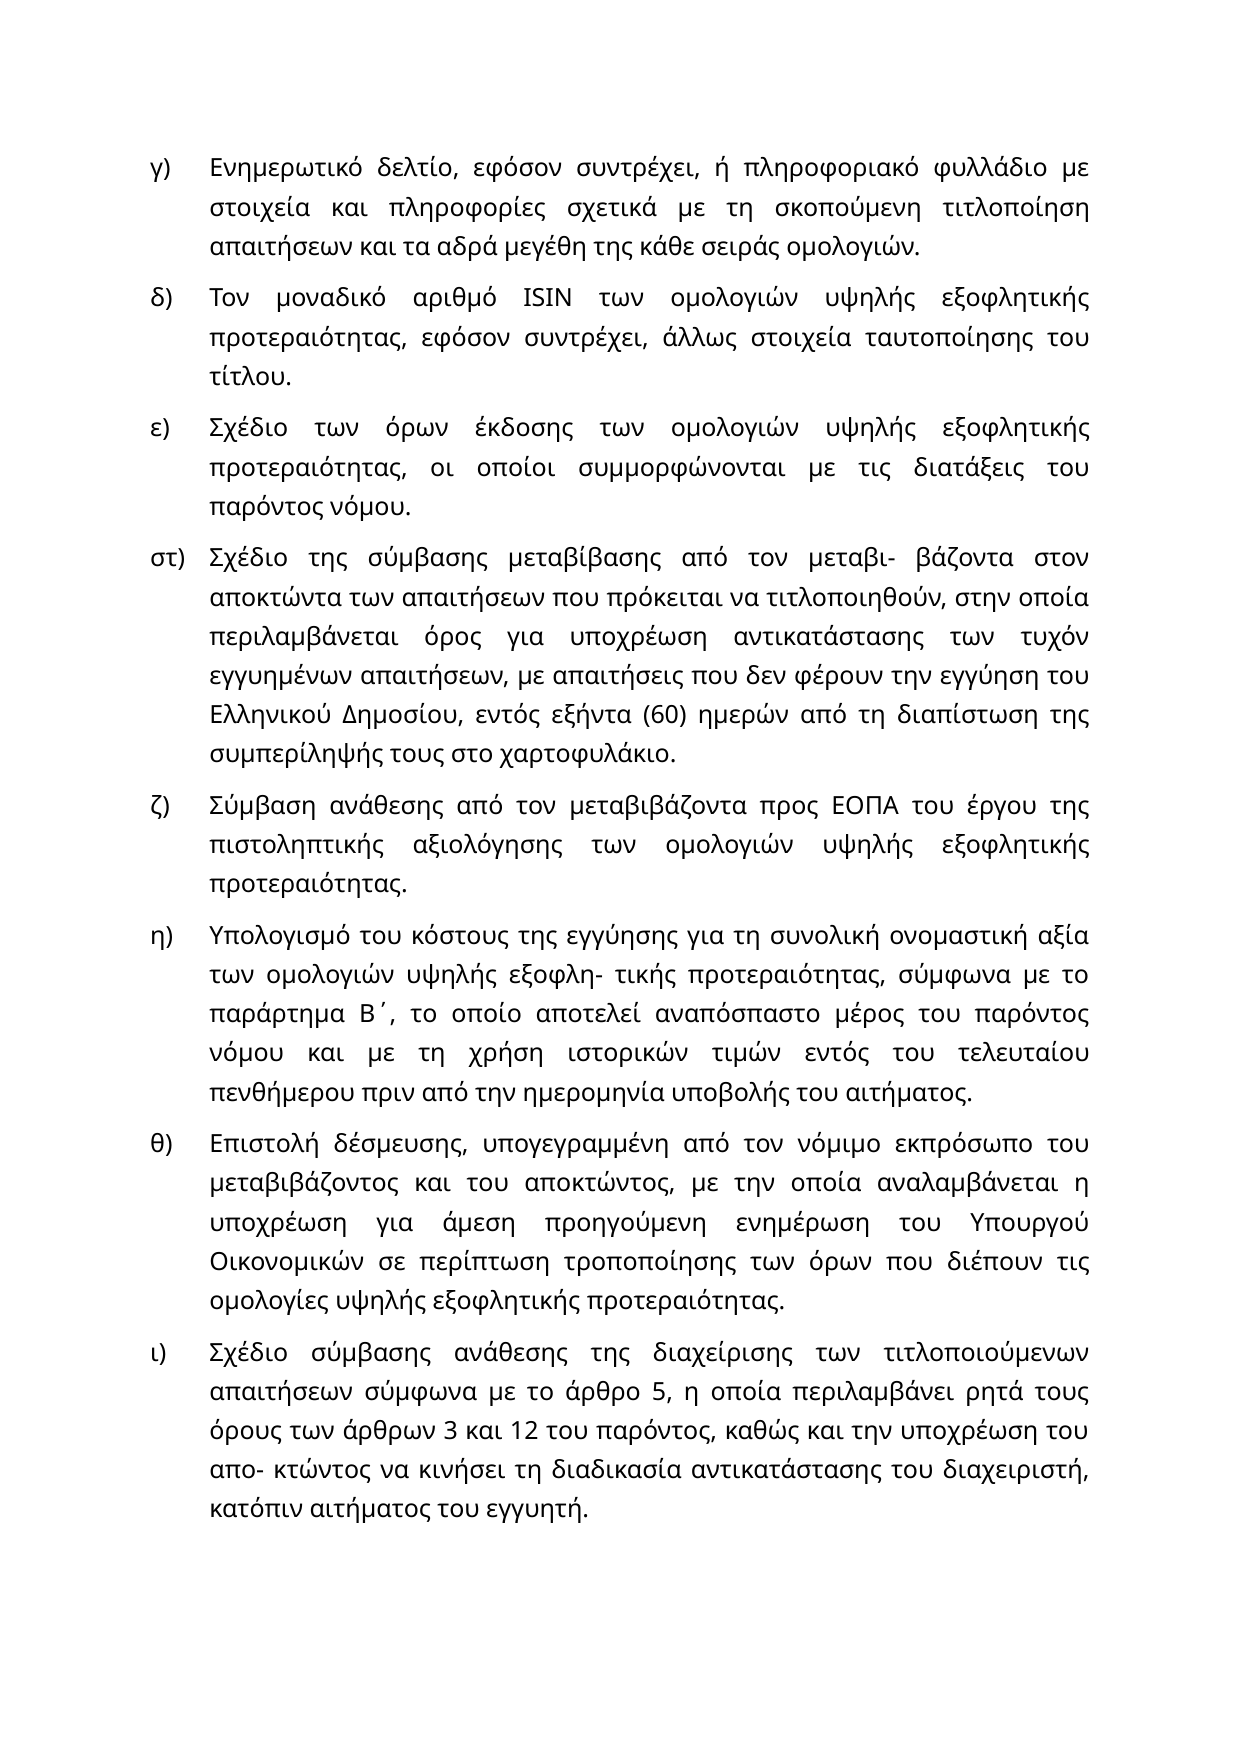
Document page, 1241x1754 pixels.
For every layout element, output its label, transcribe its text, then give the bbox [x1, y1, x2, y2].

list ζ) Σύμβαση ανάθεσης από τον μεταβιβάζοντα προς ΕΟΠΑ του έργου της πιστοληπτικής αξιολόγησης των ομολογιών υψηλής εξοφλητικής προτεραιότητας. [150, 787, 1090, 900]
list ε) Σχέδιο των όρων έκδοσης των ομολογιών υψηλής εξοφλητικής προτεραιότητας, οι οποίοι συμμορφώνονται με τις διατάξεις του παρόντος νόμου. [150, 410, 1090, 522]
list δ) Τον μοναδικό αριθμό ISIN των ομολογιών υψηλής εξοφλητικής προτεραιότητας, εφόσον συντρέχει, άλλως στοιχεία ταυτοποίησης του τίτλου. [150, 280, 1090, 392]
list η) Υπολογισμό του κόστους της εγγύησης για τη συνολική ονομαστική αξία των ομολογιών υψηλής εξοφλη- τικής προτεραιότητας, σύμφωνα με το παράρτημα Β΄, το οποίο αποτελεί αναπόσπαστο μέρος του παρόντος νόμου και με τη χρήση ιστορικών τιμών εντός του τελευταίου πενθήμερου πριν από την ημερομηνία υποβολής του αιτήματος. [150, 917, 1090, 1108]
list ι) Σχέδιο σύμβασης ανάθεσης της διαχείρισης των τιτλοποιούμενων απαιτήσεων σύμφωνα με το άρθρο 5, η οποία περιλαμβάνει ρητά τους όρους των άρθρων 3 και 12 του παρόντος, καθώς και την υποχρέωση του απο- κτώντος να κινήσει τη διαδικασία αντικατάστασης του διαχειριστή, κατόπιν αιτήματος του εγγυητή. [150, 1334, 1090, 1525]
list θ) Επιστολή δέσμευσης, υπογεγραμμένη από τον νόμιμο εκπρόσωπο του μεταβιβάζοντος και του αποκτώντος, με την οποία αναλαμβάνεται η υποχρέωση για άμεση προηγούμενη ενημέρωση του Υπουργού Οικονομικών σε περίπτωση τροποποίησης των όρων που διέπουν τις ομολογίες υψηλής εξοφλητικής προτεραιότητας. [150, 1126, 1090, 1317]
list στ) Σχέδιο της σύμβασης μεταβίβασης από τον μεταβι- βάζοντα στον αποκτώντα των απαιτήσεων που πρόκειται να τιτλοποιηθούν, στην οποία περιλαμβάνεται όρος για υποχρέωση αντικατάστασης των τυχόν εγγυημένων απαιτήσεων, με απαιτήσεις που δεν φέρουν την εγγύηση του Ελληνικού Δημοσίου, εντός εξήντα (60) ημερών από τη διαπίστωση της συμπερίληψής τους στο χαρτοφυλάκιο. [150, 540, 1090, 770]
list γ) Ενημερωτικό δελτίο, εφόσον συντρέχει, ή πληροφοριακό φυλλάδιο με στοιχεία και πληροφορίες σχετικά με τη σκοπούμενη τιτλοποίηση απαιτήσεων και τα αδρά μεγέθη της κάθε σειράς ομολογιών. [150, 150, 1090, 262]
